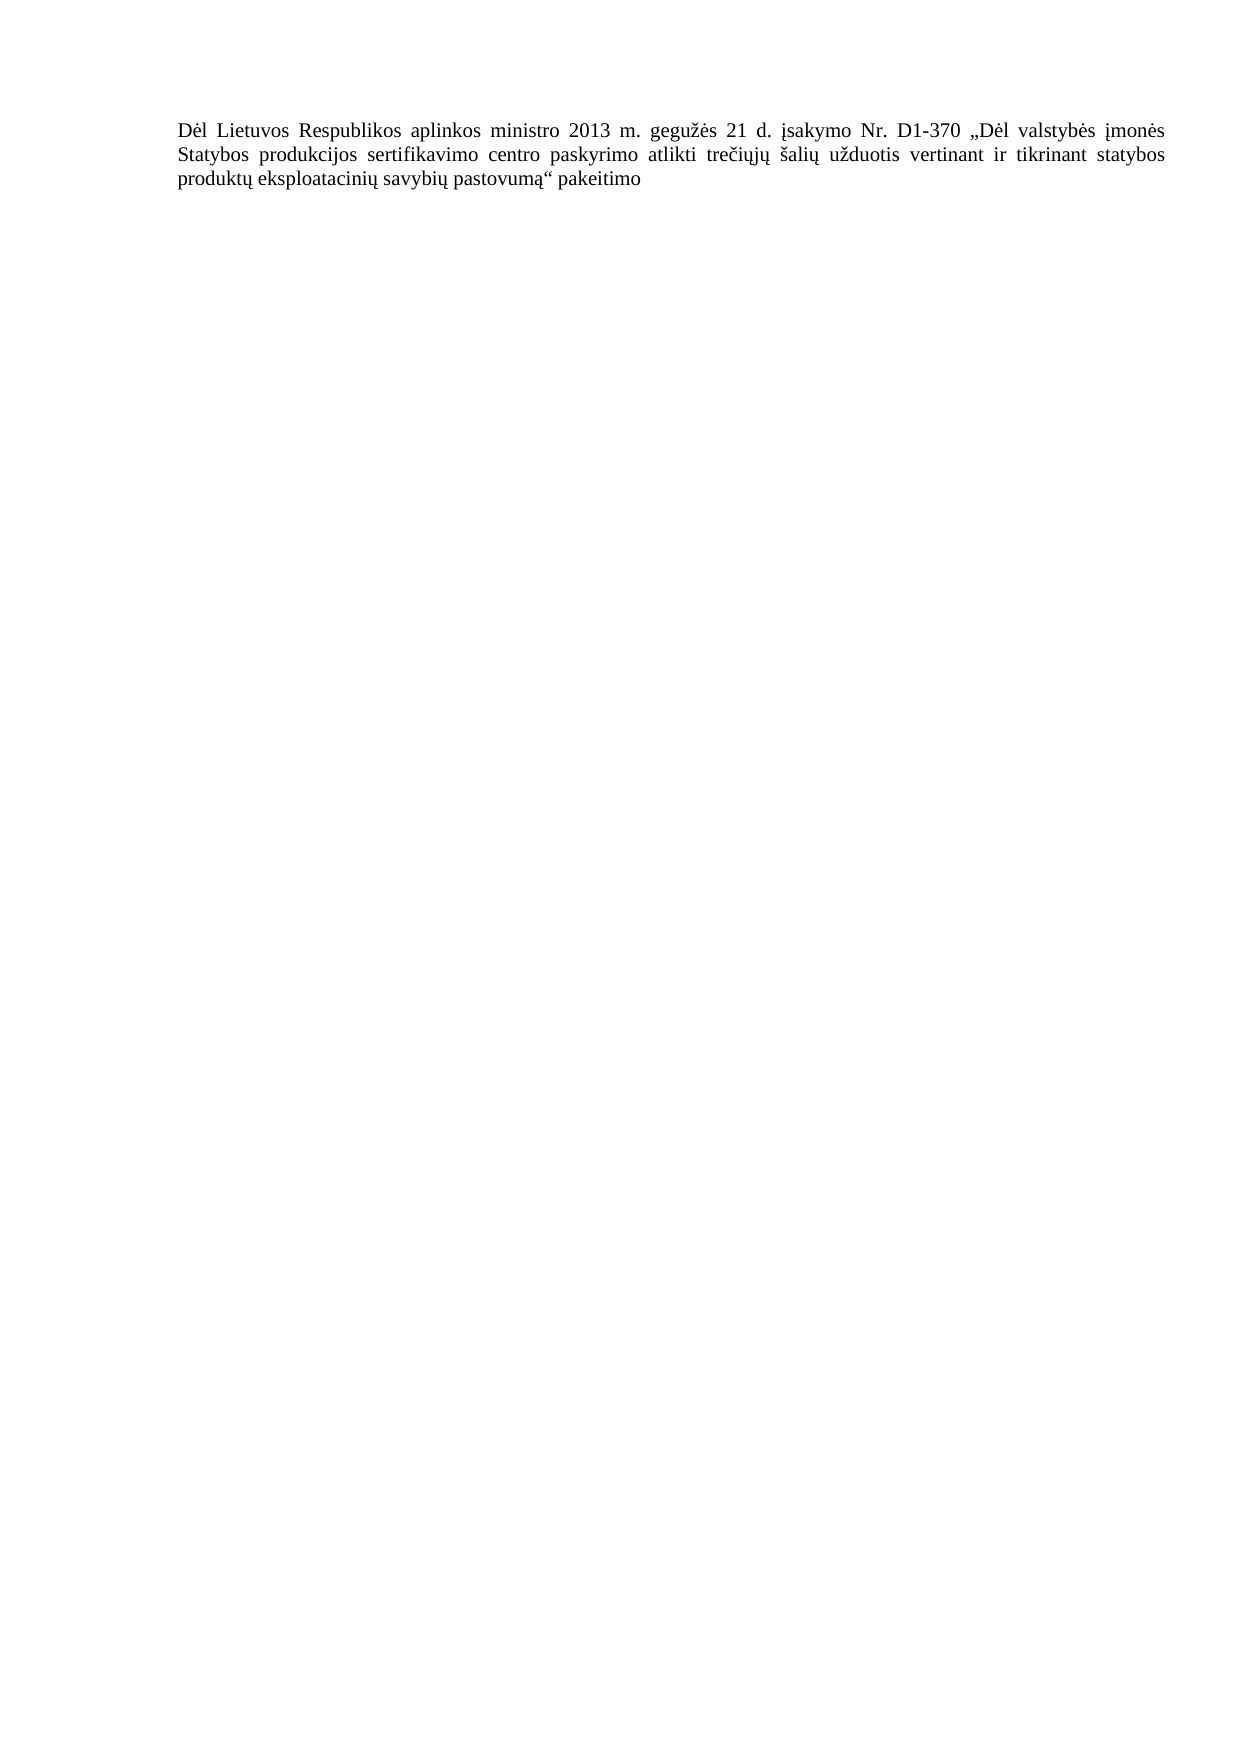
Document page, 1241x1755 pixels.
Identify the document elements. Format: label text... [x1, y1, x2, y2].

text Dėl Lietuvos Respublikos aplinkos ministro 2013 m. gegužės 21 d. įsakymo Nr. D1-370 „Dėl valstybės įmonės Statybos produkcijos sertifikavimo centro paskyrimo atlikti trečiųjų šalių užduotis vertinant ir tikrinant statybos produktų eksploatacinių savybių pastovumą“ pakeitimo [177, 118, 1167, 190]
